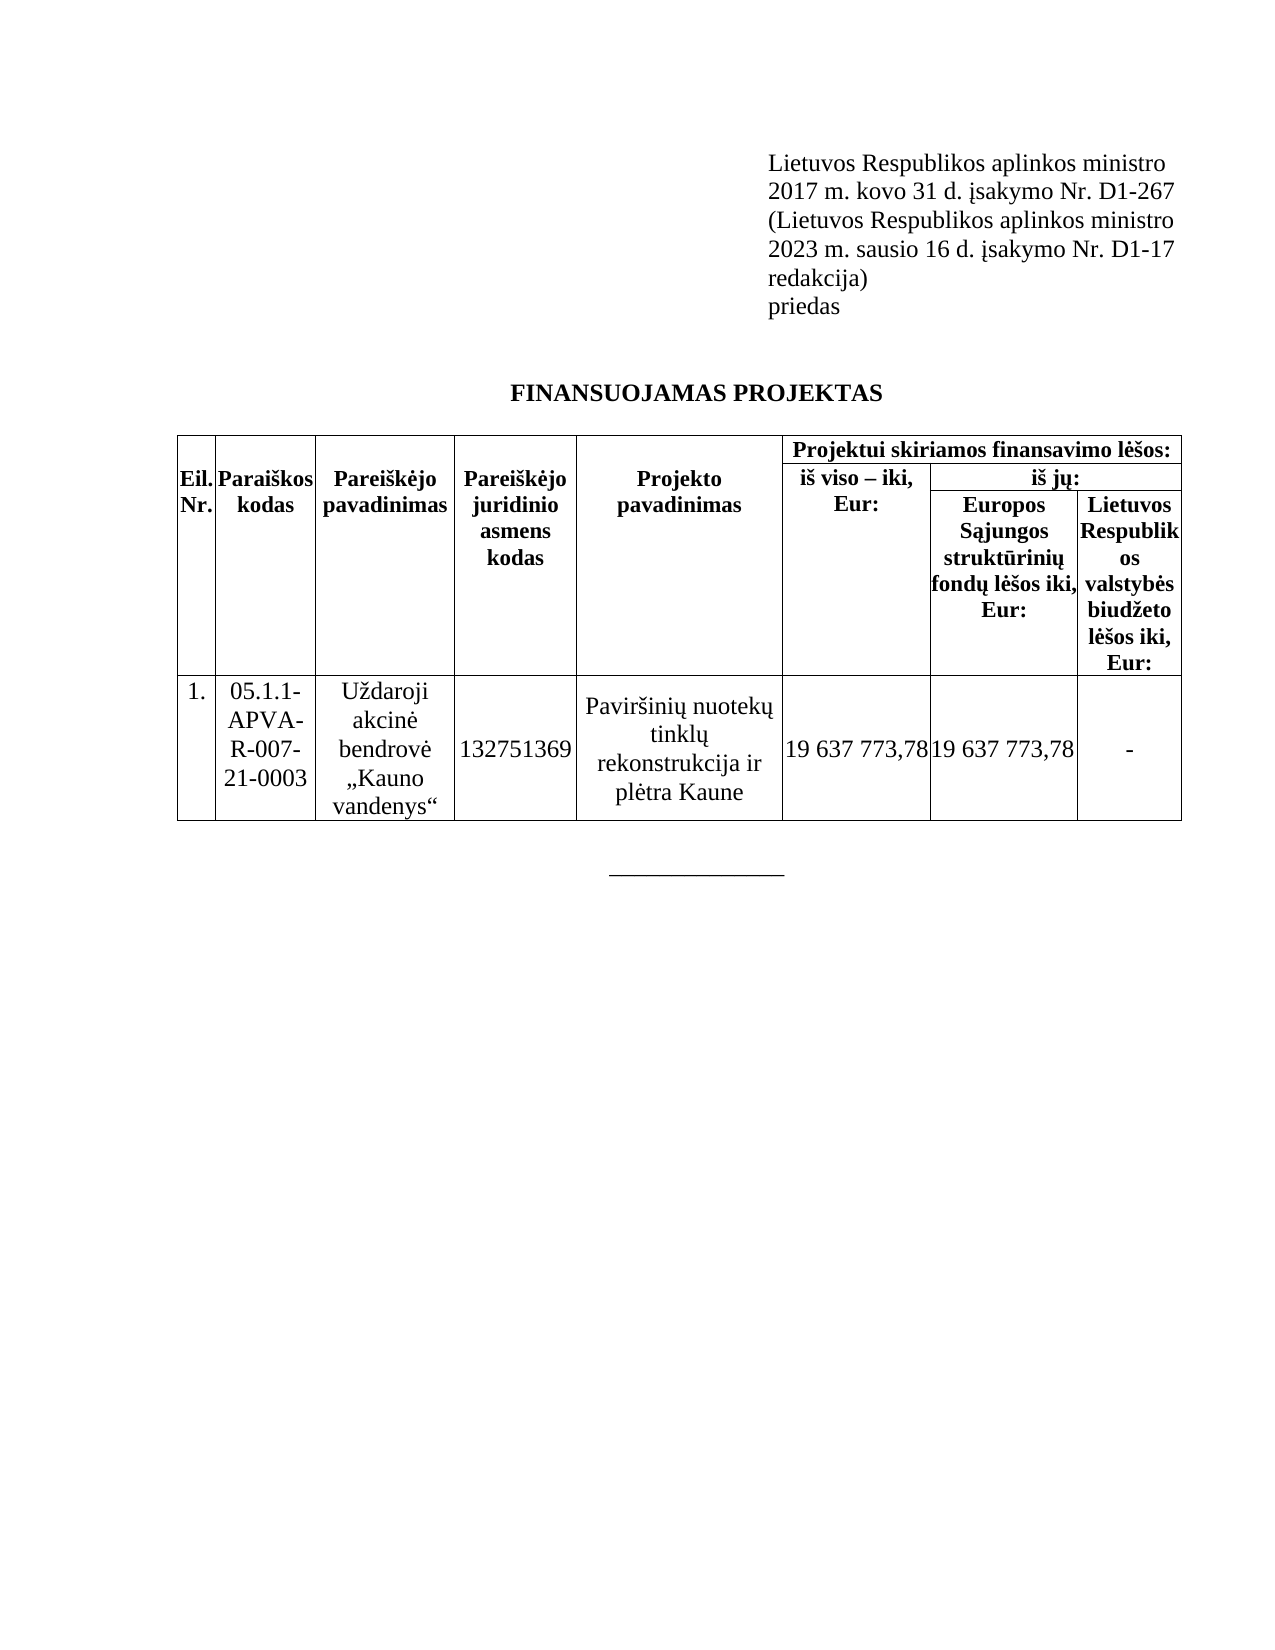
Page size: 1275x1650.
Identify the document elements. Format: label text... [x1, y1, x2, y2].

text Lietuvos Respublikos aplinkos ministro [768, 148, 1216, 176]
table_cell 19 637 773,78 [783, 676, 930, 820]
text FINANSUOJAMAS PROJEKTAS [177, 378, 1216, 406]
table_cell Europos Sąjungos struktūrinių fondų lėšos iki, Eur: [931, 491, 1077, 675]
table_header Pareiškėjo juridinio asmens kodas [455, 436, 576, 675]
table_cell 132751369 [455, 676, 576, 820]
table_cell Uždaroji akcinė bendrovė „Kauno vandenys“ [316, 676, 454, 820]
table_header Paraiškos kodas [216, 436, 315, 675]
table_cell Paviršinių nuotekų tinklų rekonstrukcija ir plėtra Kaune [577, 676, 782, 820]
table_cell Lietuvos Respublikos valstybės biudžeto lėšos iki, Eur: [1078, 491, 1181, 675]
table_header Projekto pavadinimas [577, 436, 782, 675]
table_cell - [1078, 676, 1181, 820]
text 2023 m. sausio 16 d. įsakymo Nr. D1-17 [768, 234, 1216, 263]
table_header Pareiškėjo pavadinimas [316, 436, 454, 675]
table_header Projektui skiriamos finansavimo lėšos: [783, 436, 1181, 462]
table_cell 1. [178, 676, 215, 820]
table_cell 05.1.1-APVA-R-007-21-0003 [216, 676, 315, 820]
table_cell 19 637 773,78 [931, 676, 1077, 820]
text redakcija) [768, 263, 1216, 291]
text ______________ [177, 850, 1216, 879]
table_cell iš jų: [931, 464, 1181, 490]
text (Lietuvos Respublikos aplinkos ministro [768, 205, 1216, 234]
text priedas [768, 291, 1216, 320]
table_header Eil. Nr. [178, 436, 215, 675]
text 2017 m. kovo 31 d. įsakymo Nr. D1-267 [768, 176, 1216, 205]
table_cell iš viso – iki, Eur: [783, 464, 930, 675]
